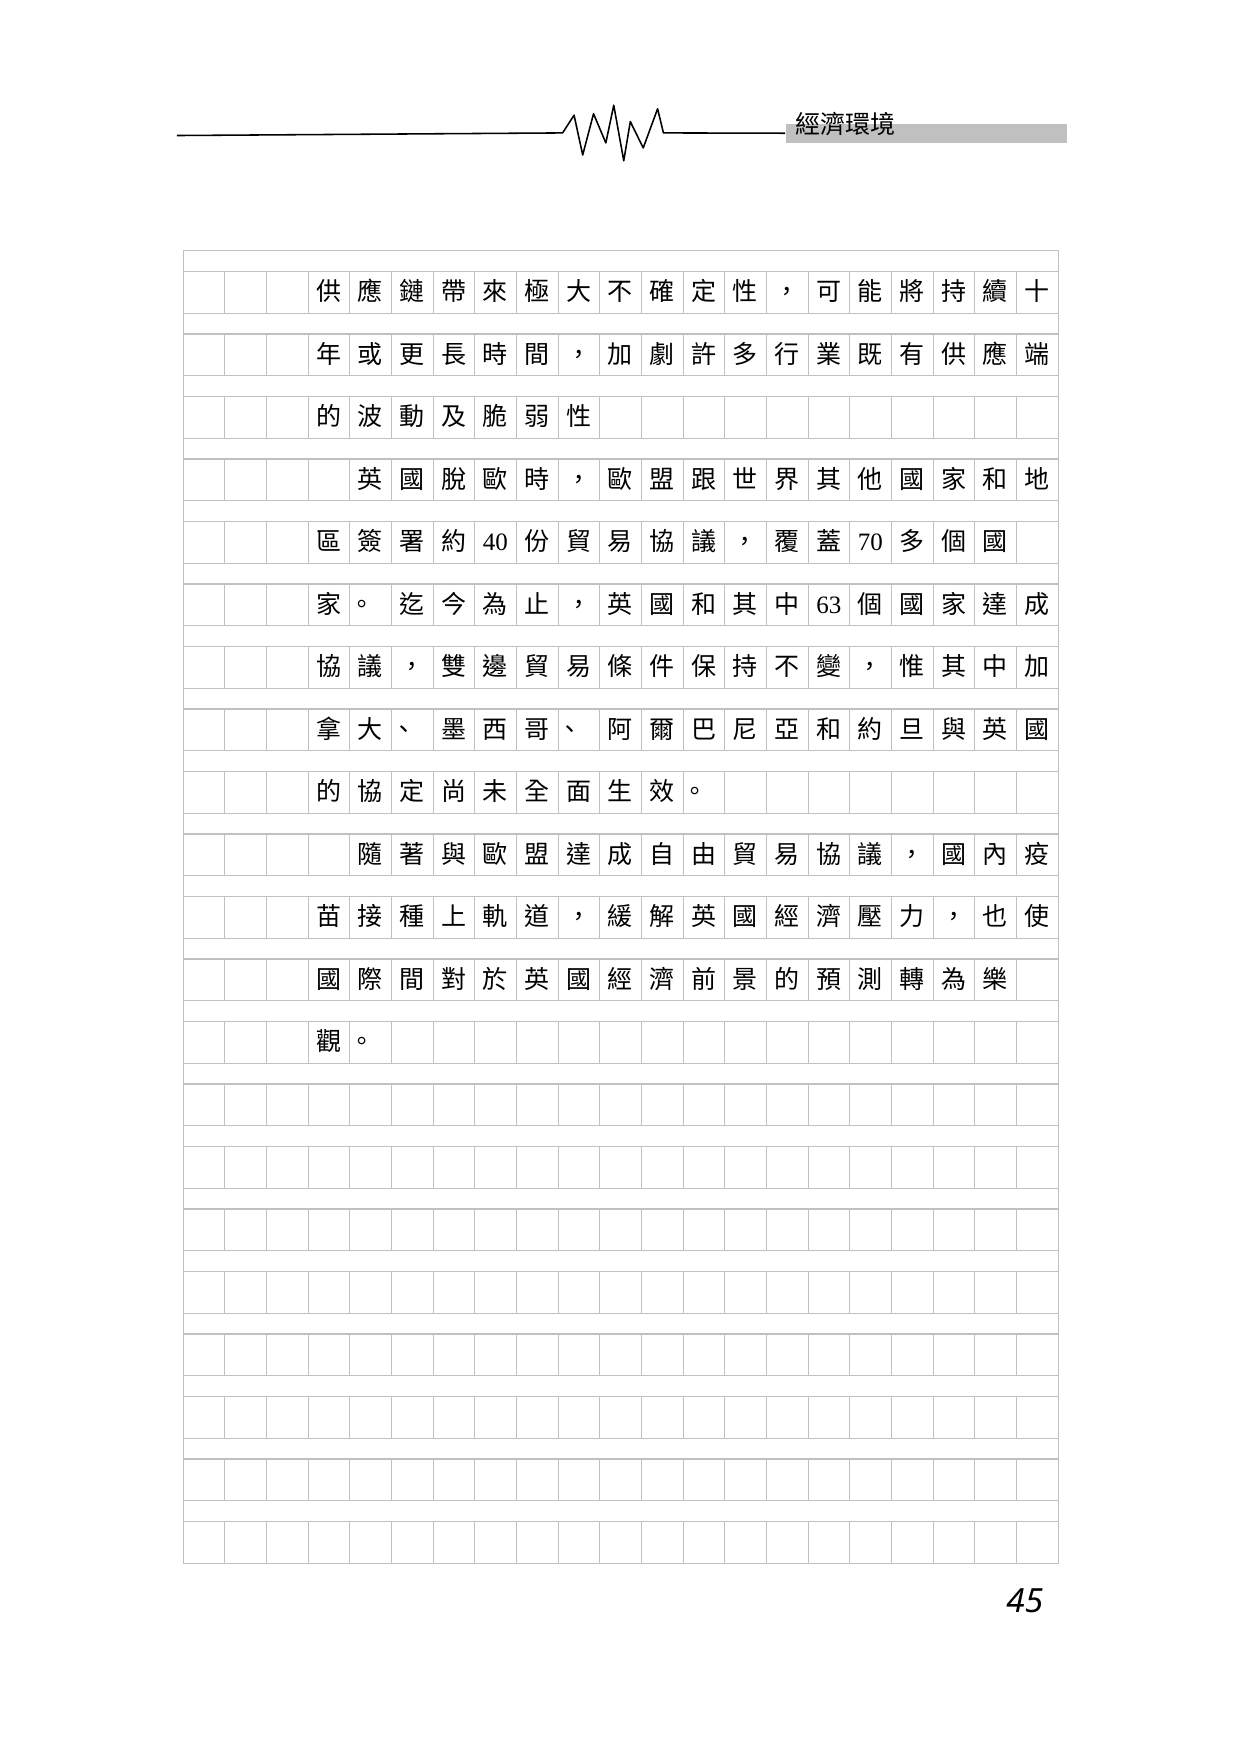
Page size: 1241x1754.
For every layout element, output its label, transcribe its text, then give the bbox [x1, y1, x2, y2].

text 內 [975, 835, 1016, 875]
text [517, 1022, 558, 1063]
text 的 [767, 960, 808, 1000]
text 於 [475, 960, 516, 1000]
text [281, 960, 308, 1000]
text 英國脫歐時，歐盟跟世界其他國家和地區簽署約40份貿易協議，覆蓋70多個國家。迄今為止，英國和其中63個國家達成協議，雙邊貿易條件保持不變，惟其中加拿大、墨西哥、阿爾巴尼亞和約旦與英國的協定尚未全面生效。 [281, 689, 1058, 708]
text 觀 [309, 1022, 349, 1063]
text [281, 897, 308, 938]
text [934, 1022, 974, 1063]
text 壓 [850, 897, 891, 938]
text 英國許多企業及跨國公司於英國的業務多依賴自歐盟採購，或由歐盟供應商製造供貨。麥肯錫（McKinsey）採訪英國50家企業高階管理者發現，英國脫歐為英國企業供應鏈帶來極大不確定性，可能將持續十年或更長時間，加劇許多行業既有供應端的波動及脆弱性 [281, 314, 1058, 333]
text 經 [767, 897, 808, 938]
text 國 [725, 897, 766, 938]
text 上 [434, 897, 474, 938]
text 力 [892, 897, 933, 938]
text 接 [350, 897, 391, 938]
text 自 [642, 835, 683, 875]
text [281, 939, 1058, 958]
text 經 [600, 960, 641, 1000]
text 濟 [642, 960, 683, 1000]
text 成 [600, 835, 641, 875]
text [309, 835, 349, 875]
text [392, 1022, 433, 1063]
text 對 [434, 960, 474, 1000]
text 轉 [892, 960, 933, 1000]
text 達 [559, 835, 599, 875]
text [281, 1001, 1058, 1021]
text 英國脫歐時，歐盟跟世界其他國家和地區簽署約40份貿易協議，覆蓋70多個國家。迄今為止，英國和其中63個國家達成協議，雙邊貿易條件保持不變，惟其中加拿大、墨西哥、阿爾巴尼亞和約旦與英國的協定尚未全面生效。 [281, 564, 1058, 583]
text [684, 1022, 724, 1063]
text ， [934, 897, 974, 938]
text [809, 1022, 849, 1063]
text 國 [559, 960, 599, 1000]
text 英國脫歐時，歐盟跟世界其他國家和地區簽署約40份貿易協議，覆蓋70多個國家。迄今為止，英國和其中63個國家達成協議，雙邊貿易條件保持不變，惟其中加拿大、墨西哥、阿爾巴尼亞和約旦與英國的協定尚未全面生效。 [281, 501, 1058, 521]
text [281, 835, 308, 875]
text 英國許多企業及跨國公司於英國的業務多依賴自歐盟採購，或由歐盟供應商製造供貨。麥肯錫（McKinsey）採訪英國50家企業高階管理者發現，英國脫歐為英國企業供應鏈帶來極大不確定性，可能將持續十年或更長時間，加劇許多行業既有供應端的波動及脆弱性 [281, 251, 1058, 271]
text 際 [350, 960, 391, 1000]
text 歐 [475, 835, 516, 875]
text 英國脫歐時，歐盟跟世界其他國家和地區簽署約40份貿易協議，覆蓋70多個國家。迄今為止，英國和其中63個國家達成協議，雙邊貿易條件保持不變，惟其中加拿大、墨西哥、阿爾巴尼亞和約旦與英國的協定尚未全面生效。 [281, 626, 1058, 646]
text 樂 [975, 960, 1016, 1000]
text 英 [517, 960, 558, 1000]
text 隨 [350, 835, 391, 875]
text [642, 1022, 683, 1063]
text 。 [350, 1022, 391, 1063]
text 英國脫歐時，歐盟跟世界其他國家和地區簽署約40份貿易協議，覆蓋70多個國家。迄今為止，英國和其中63個國家達成協議，雙邊貿易條件保持不變，惟其中加拿大、墨西哥、阿爾巴尼亞和約旦與英國的協定尚未全面生效。 [281, 439, 1058, 458]
text 測 [850, 960, 891, 1000]
text [600, 1022, 641, 1063]
text [1017, 960, 1058, 1000]
text 貿 [725, 835, 766, 875]
text [767, 1022, 808, 1063]
text 協 [809, 835, 849, 875]
text 英 [684, 897, 724, 938]
text 軌 [475, 897, 516, 938]
text 景 [725, 960, 766, 1000]
text 疫 [1017, 835, 1058, 875]
text 議 [850, 835, 891, 875]
text 前 [684, 960, 724, 1000]
text [475, 1022, 516, 1063]
text 解 [642, 897, 683, 938]
text [892, 1022, 933, 1063]
text [559, 1022, 599, 1063]
text 國 [934, 835, 974, 875]
text 預 [809, 960, 849, 1000]
text 間 [392, 960, 433, 1000]
text 道 [517, 897, 558, 938]
text [850, 1022, 891, 1063]
text [281, 814, 1058, 833]
text 濟 [809, 897, 849, 938]
text 為 [934, 960, 974, 1000]
text 易 [767, 835, 808, 875]
text 與 [434, 835, 474, 875]
text ， [892, 835, 933, 875]
text 由 [684, 835, 724, 875]
text 國 [309, 960, 349, 1000]
text [281, 1022, 308, 1063]
text 緩 [600, 897, 641, 938]
text [725, 1022, 766, 1063]
text 英國許多企業及跨國公司於英國的業務多依賴自歐盟採購，或由歐盟供應商製造供貨。麥肯錫（McKinsey）採訪英國50家企業高階管理者發現，英國脫歐為英國企業供應鏈帶來極大不確定性，可能將持續十年或更長時間，加劇許多行業既有供應端的波動及脆弱性 [281, 376, 1058, 396]
text [975, 1022, 1016, 1063]
text 也 [975, 897, 1016, 938]
text 使 [1017, 897, 1058, 938]
text [281, 876, 1058, 896]
text 苗 [309, 897, 349, 938]
text [434, 1022, 474, 1063]
text 種 [392, 897, 433, 938]
text 盟 [517, 835, 558, 875]
text 著 [392, 835, 433, 875]
text ， [559, 897, 599, 938]
text [1017, 1022, 1058, 1063]
text 英國脫歐時，歐盟跟世界其他國家和地區簽署約40份貿易協議，覆蓋70多個國家。迄今為止，英國和其中63個國家達成協議，雙邊貿易條件保持不變，惟其中加拿大、墨西哥、阿爾巴尼亞和約旦與英國的協定尚未全面生效。 [281, 751, 1058, 771]
